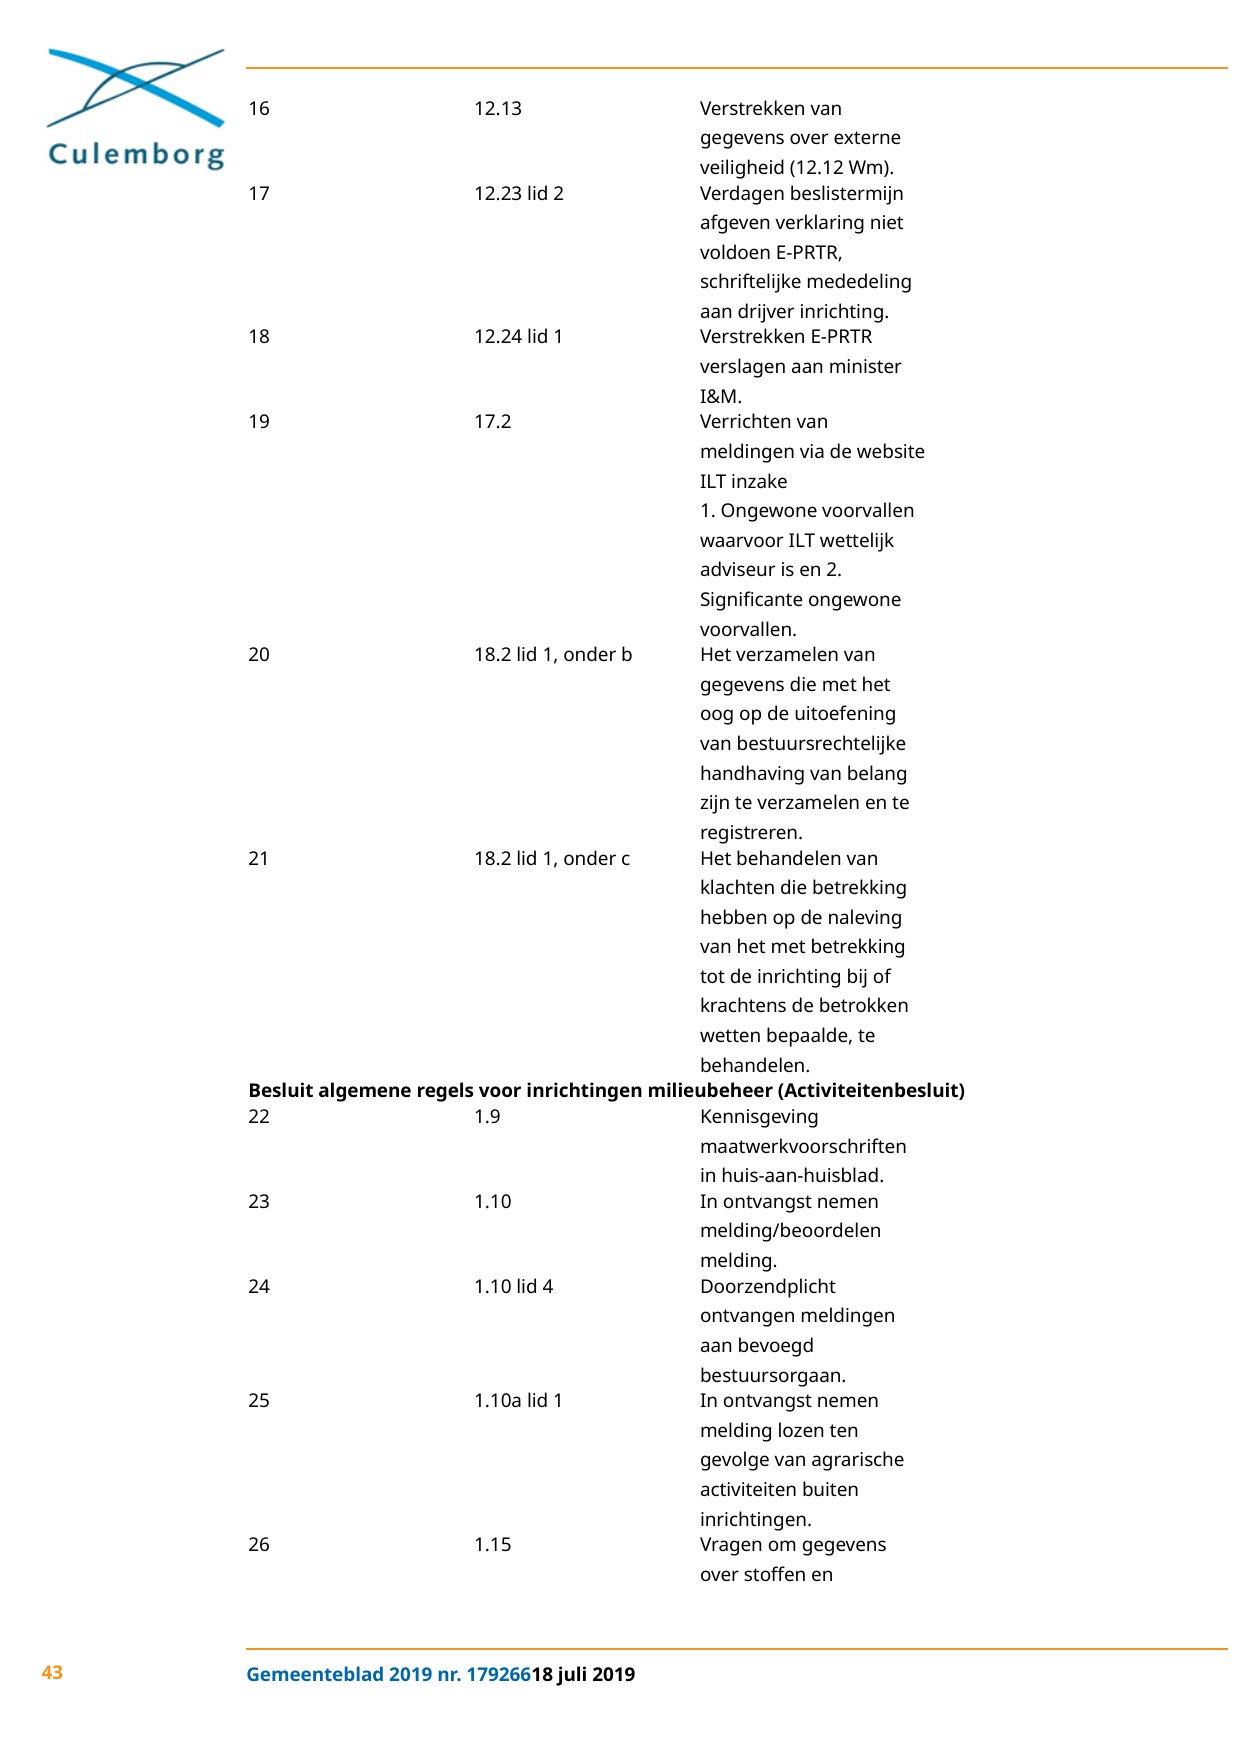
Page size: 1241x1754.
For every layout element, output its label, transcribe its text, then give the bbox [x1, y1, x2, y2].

table_cell [926, 1532, 1152, 1587]
picture [41, 47, 231, 172]
table_cell Vragen om gegevens over stoffen en [700, 1532, 926, 1587]
table_cell 16 [248, 95, 474, 180]
table_cell 12.13 [474, 95, 700, 180]
table_cell [926, 1273, 1152, 1387]
table_cell Kennisgeving maatwerkvoorschriften in huis-aan-huisblad. [700, 1103, 926, 1188]
table_cell 21 [248, 845, 474, 1077]
table_cell 17.2 [474, 409, 700, 641]
table_cell 1.15 [474, 1532, 700, 1587]
table_cell [926, 1388, 1152, 1532]
table_cell [926, 180, 1152, 324]
table_cell Besluit algemene regels voor inrichtingen milieubeheer (Activiteitenbesluit) [248, 1078, 1152, 1103]
table_cell Verdagen beslistermijn afgeven verklaring niet voldoen E-PRTR, schriftelijke mededeling aan drijver inrichting. [700, 180, 926, 324]
table_cell 12.23 lid 2 [474, 180, 700, 324]
table_cell 24 [248, 1273, 474, 1387]
table_cell Verrichten van meldingen via de website ILT inzake 1. Ongewone voorvallen waarvoor ILT wettelijk adviseur is en 2. Significante ongewone voorvallen. [700, 409, 926, 641]
table_cell [926, 1188, 1152, 1273]
table_cell 1.10 [474, 1188, 700, 1273]
table_cell 23 [248, 1188, 474, 1273]
table_cell [926, 641, 1152, 845]
table_cell [926, 1103, 1152, 1188]
table_cell 18.2 lid 1, onder b [474, 641, 700, 845]
table_cell 18 [248, 324, 474, 409]
table_cell 1.9 [474, 1103, 700, 1188]
table_cell 20 [248, 641, 474, 845]
table_cell In ontvangst nemen melding/beoordelen melding. [700, 1188, 926, 1273]
table_cell 1.10 lid 4 [474, 1273, 700, 1387]
table_cell [926, 324, 1152, 409]
table_cell 22 [248, 1103, 474, 1188]
table_cell 26 [248, 1532, 474, 1587]
table_cell 12.24 lid 1 [474, 324, 700, 409]
table_cell 18.2 lid 1, onder c [474, 845, 700, 1077]
table_cell [926, 95, 1152, 180]
table_cell Het behandelen van klachten die betrekking hebben op de naleving van het met betrekking tot de inrichting bij of krachtens de betrokken wetten bepaalde, te behandelen. [700, 845, 926, 1077]
table_cell [926, 409, 1152, 641]
table_cell 1.10a lid 1 [474, 1388, 700, 1532]
table_cell 17 [248, 180, 474, 324]
table_cell 19 [248, 409, 474, 641]
table_cell Het verzamelen van gegevens die met het oog op de uitoefening van bestuursrechtelijke handhaving van belang zijn te verzamelen en te registreren. [700, 641, 926, 845]
table_cell [926, 845, 1152, 1077]
table_cell Verstrekken E-PRTR verslagen aan minister I&M. [700, 324, 926, 409]
table_cell Doorzendplicht ontvangen meldingen aan bevoegd bestuursorgaan. [700, 1273, 926, 1387]
table_cell In ontvangst nemen melding lozen ten gevolge van agrarische activiteiten buiten inrichtingen. [700, 1388, 926, 1532]
table_cell 25 [248, 1388, 474, 1532]
table_cell Verstrekken van gegevens over externe veiligheid (12.12 Wm). [700, 95, 926, 180]
